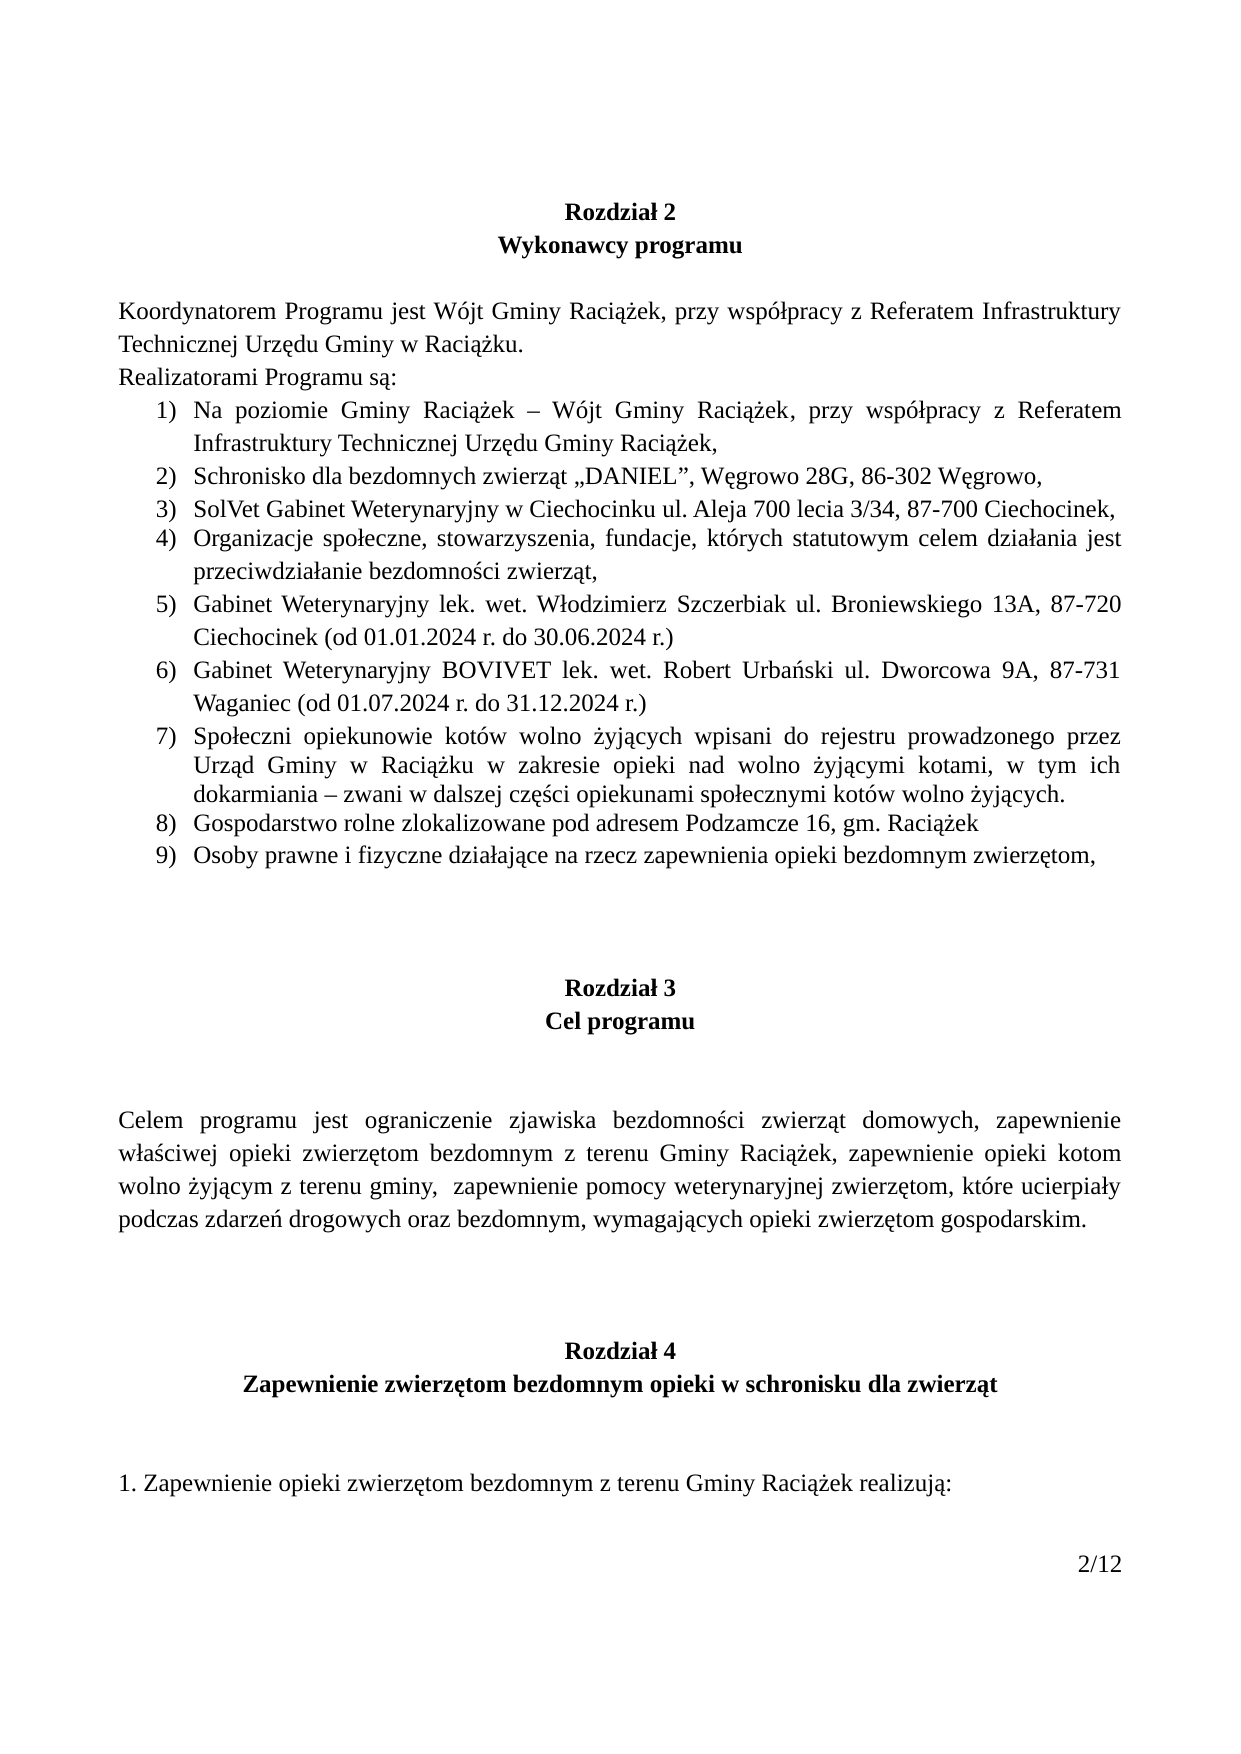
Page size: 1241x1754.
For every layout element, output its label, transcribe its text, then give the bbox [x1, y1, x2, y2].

text Wykonawcy programu [118, 230, 1122, 259]
list Organizacje społeczne, stowarzyszenia, fundacje, których statutowym celem działania jest przeciwdziałanie bezdomności zwierząt, [156, 523, 1122, 585]
text Rozdział 3 [118, 973, 1122, 1001]
text Koordynatorem Programu jest Wójt Gminy Raciążek, przy współpracy z Referatem Infrastruktury Technicznej Urzędu Gminy w Raciążku. [118, 296, 1122, 358]
text Cel programu [118, 1006, 1122, 1034]
list Osoby prawne i fizyczne działające na rzecz zapewnienia opieki bezdomnym zwierzętom, [156, 841, 1122, 869]
list Gabinet Weterynaryjny lek. wet. Włodzimierz Szczerbiak ul. Broniewskiego 13A, 87-720 Ciechocinek (od 01.01.2024 r. do 30.06.2024 r.) [156, 589, 1122, 651]
list Gabinet Weterynaryjny BOVIVET lek. wet. Robert Urbański ul. Dworcowa 9A, 87-731 Waganiec (od 01.07.2024 r. do 31.12.2024 r.) [156, 655, 1122, 717]
list Gospodarstwo rolne zlokalizowane pod adresem Podzamcze 16, gm. Raciążek [156, 808, 1122, 836]
text Celem programu jest ograniczenie zjawiska bezdomności zwierząt domowych, zapewnienie właściwej opieki zwierzętom bezdomnym z terenu Gminy Raciążek, zapewnienie opieki kotom wolno żyjącym z terenu gminy, zapewnienie pomocy weterynaryjnej zwierzętom, które ucierpiały podczas zdarzeń drogowych oraz bezdomnym, wymagających opieki zwierzętom gospodarskim. [118, 1105, 1122, 1233]
text Realizatorami Programu są: [118, 362, 1122, 391]
list Na poziomie Gminy Raciążek – Wójt Gminy Raciążek, przy współpracy z Referatem Infrastruktury Technicznej Urzędu Gminy Raciążek, [156, 395, 1122, 457]
list Społeczni opiekunowie kotów wolno żyjących wpisani do rejestru prowadzonego przez Urząd Gminy w Raciążku w zakresie opieki nad wolno żyjącymi kotami, w tym ich dokarmiania – zwani w dalszej części opiekunami społecznymi kotów wolno żyjących. [156, 721, 1122, 808]
list Schronisko dla bezdomnych zwierząt „DANIEL”, Węgrowo 28G, 86-302 Węgrowo, [156, 461, 1122, 490]
text Zapewnienie zwierzętom bezdomnym opieki w schronisku dla zwierząt [118, 1369, 1122, 1398]
list SolVet Gabinet Weterynaryjny w Ciechocinku ul. Aleja 700 lecia 3/34, 87-700 Ciechocinek, [156, 494, 1122, 523]
text Rozdział 2 [118, 197, 1122, 226]
text 1. Zapewnienie opieki zwierzętom bezdomnym z terenu Gminy Raciążek realizują: [118, 1468, 1122, 1497]
text Rozdział 4 [118, 1336, 1122, 1365]
